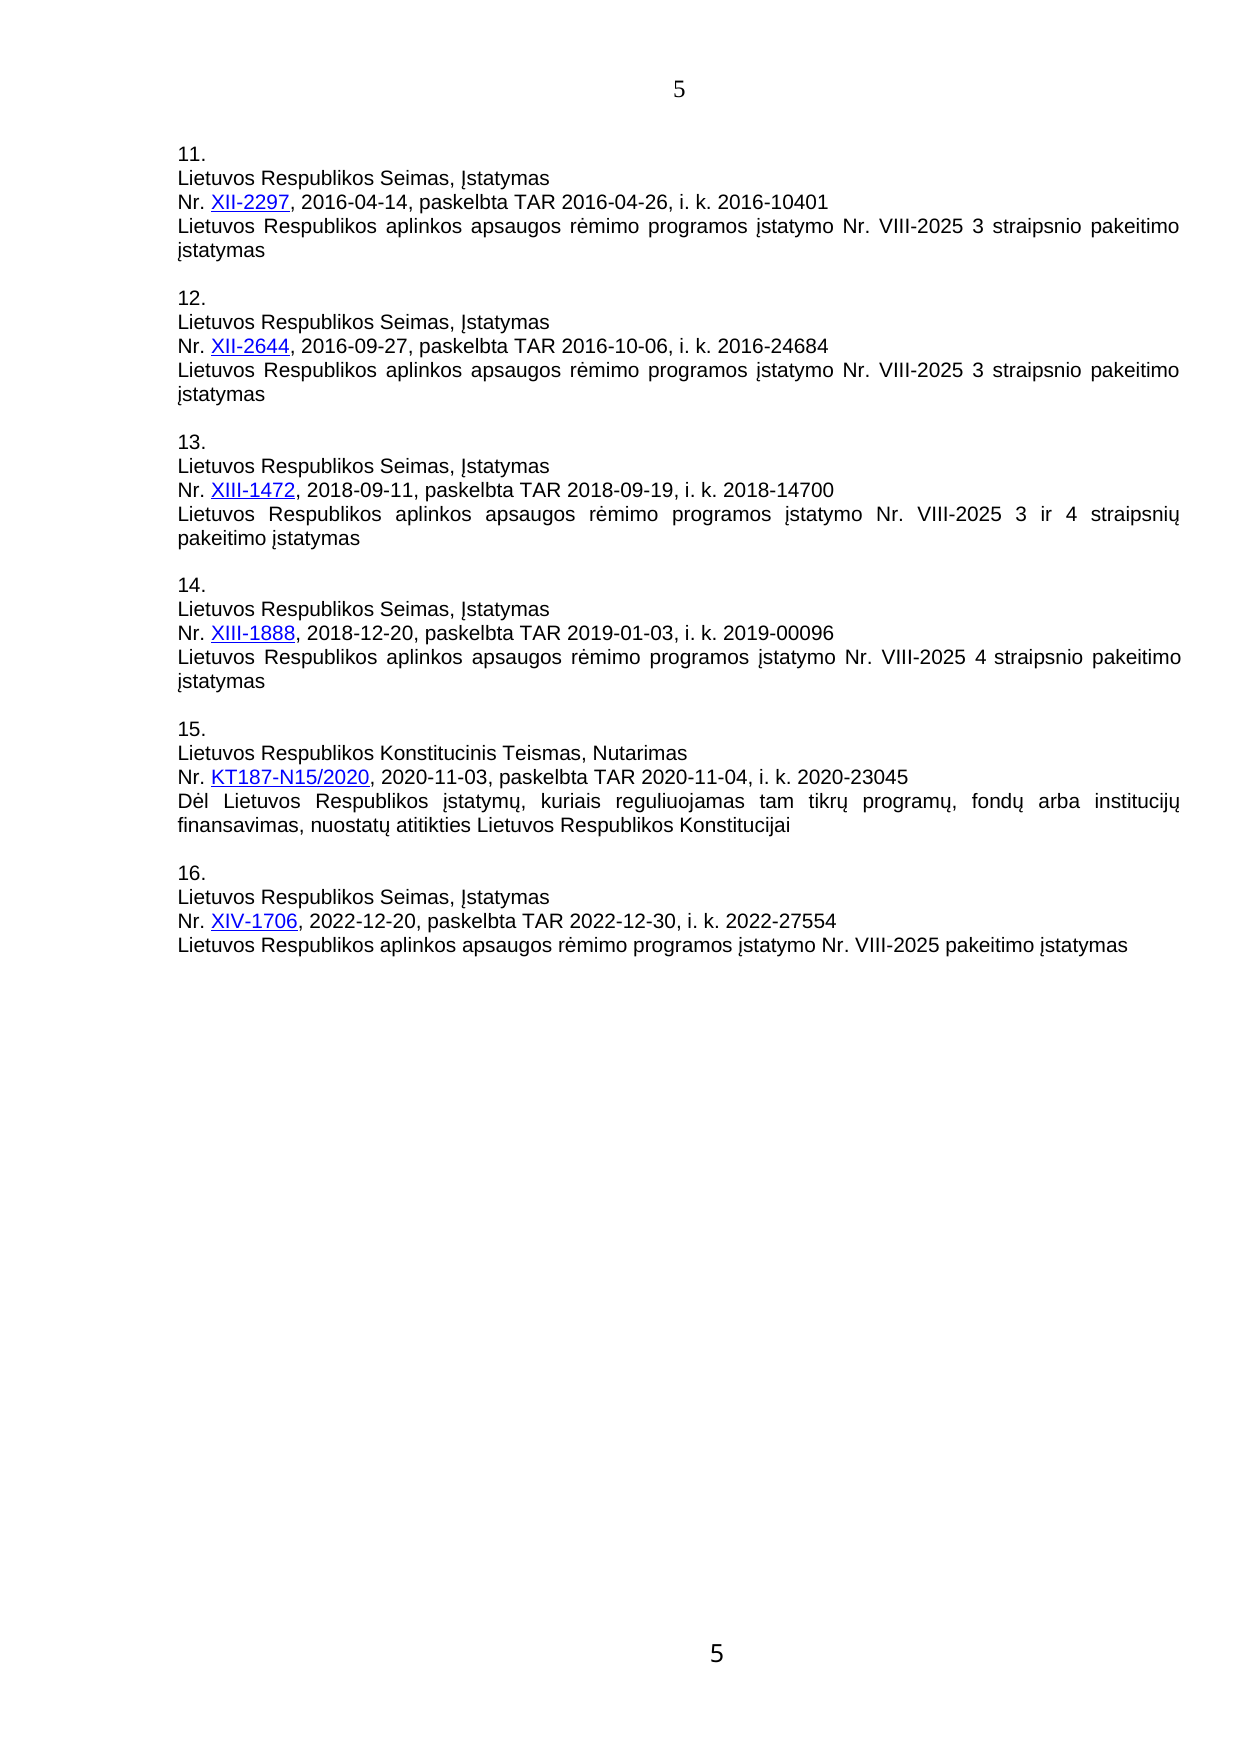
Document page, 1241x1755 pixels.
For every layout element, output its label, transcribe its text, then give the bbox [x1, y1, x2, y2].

text Lietuvos Respublikos Seimas, Įstatymas [177, 166, 1181, 190]
text Nr. XII-2297, 2016-04-14, paskelbta TAR 2016-04-26, i. k. 2016-10401 [177, 190, 1181, 214]
text Lietuvos Respublikos Seimas, Įstatymas [177, 453, 1181, 477]
text Lietuvos Respublikos aplinkos apsaugos rėmimo programos įstatymo Nr. VIII-2025 3 straipsnio pakeitimo įstatymas [177, 214, 1181, 262]
text Nr. XII-2644, 2016-09-27, paskelbta TAR 2016-10-06, i. k. 2016-24684 [177, 334, 1181, 358]
text Lietuvos Respublikos Seimas, Įstatymas [177, 310, 1181, 334]
text Dėl Lietuvos Respublikos įstatymų, kuriais reguliuojamas tam tikrų programų, fondų arba institucijų finansavimas, nuostatų atitikties Lietuvos Respublikos Konstitucijai [177, 789, 1181, 837]
text 16. [177, 861, 1181, 885]
text Nr. KT187-N15/2020, 2020-11-03, paskelbta TAR 2020-11-04, i. k. 2020-23045 [177, 765, 1181, 789]
text Nr. XIII-1888, 2018-12-20, paskelbta TAR 2019-01-03, i. k. 2019-00096 [177, 621, 1181, 645]
text 14. [177, 573, 1181, 597]
text Nr. XIV-1706, 2022-12-20, paskelbta TAR 2022-12-30, i. k. 2022-27554 [177, 909, 1181, 933]
text Lietuvos Respublikos aplinkos apsaugos rėmimo programos įstatymo Nr. VIII-2025 3 straipsnio pakeitimo įstatymas [177, 358, 1181, 406]
text 12. [177, 286, 1181, 310]
text Nr. XIII-1472, 2018-09-11, paskelbta TAR 2018-09-19, i. k. 2018-14700 [177, 477, 1181, 501]
text Lietuvos Respublikos Seimas, Įstatymas [177, 885, 1181, 909]
text 11. [177, 142, 1181, 166]
text Lietuvos Respublikos aplinkos apsaugos rėmimo programos įstatymo Nr. VIII-2025 3 ir 4 straipsnių pakeitimo įstatymas [177, 501, 1181, 549]
text Lietuvos Respublikos Seimas, Įstatymas [177, 597, 1181, 621]
text Lietuvos Respublikos aplinkos apsaugos rėmimo programos įstatymo Nr. VIII-2025 pakeitimo įstatymas [177, 933, 1181, 957]
text Lietuvos Respublikos aplinkos apsaugos rėmimo programos įstatymo Nr. VIII-2025 4 straipsnio pakeitimo įstatymas [177, 645, 1181, 693]
text 13. [177, 429, 1181, 453]
text 15. [177, 717, 1181, 741]
text Lietuvos Respublikos Konstitucinis Teismas, Nutarimas [177, 741, 1181, 765]
